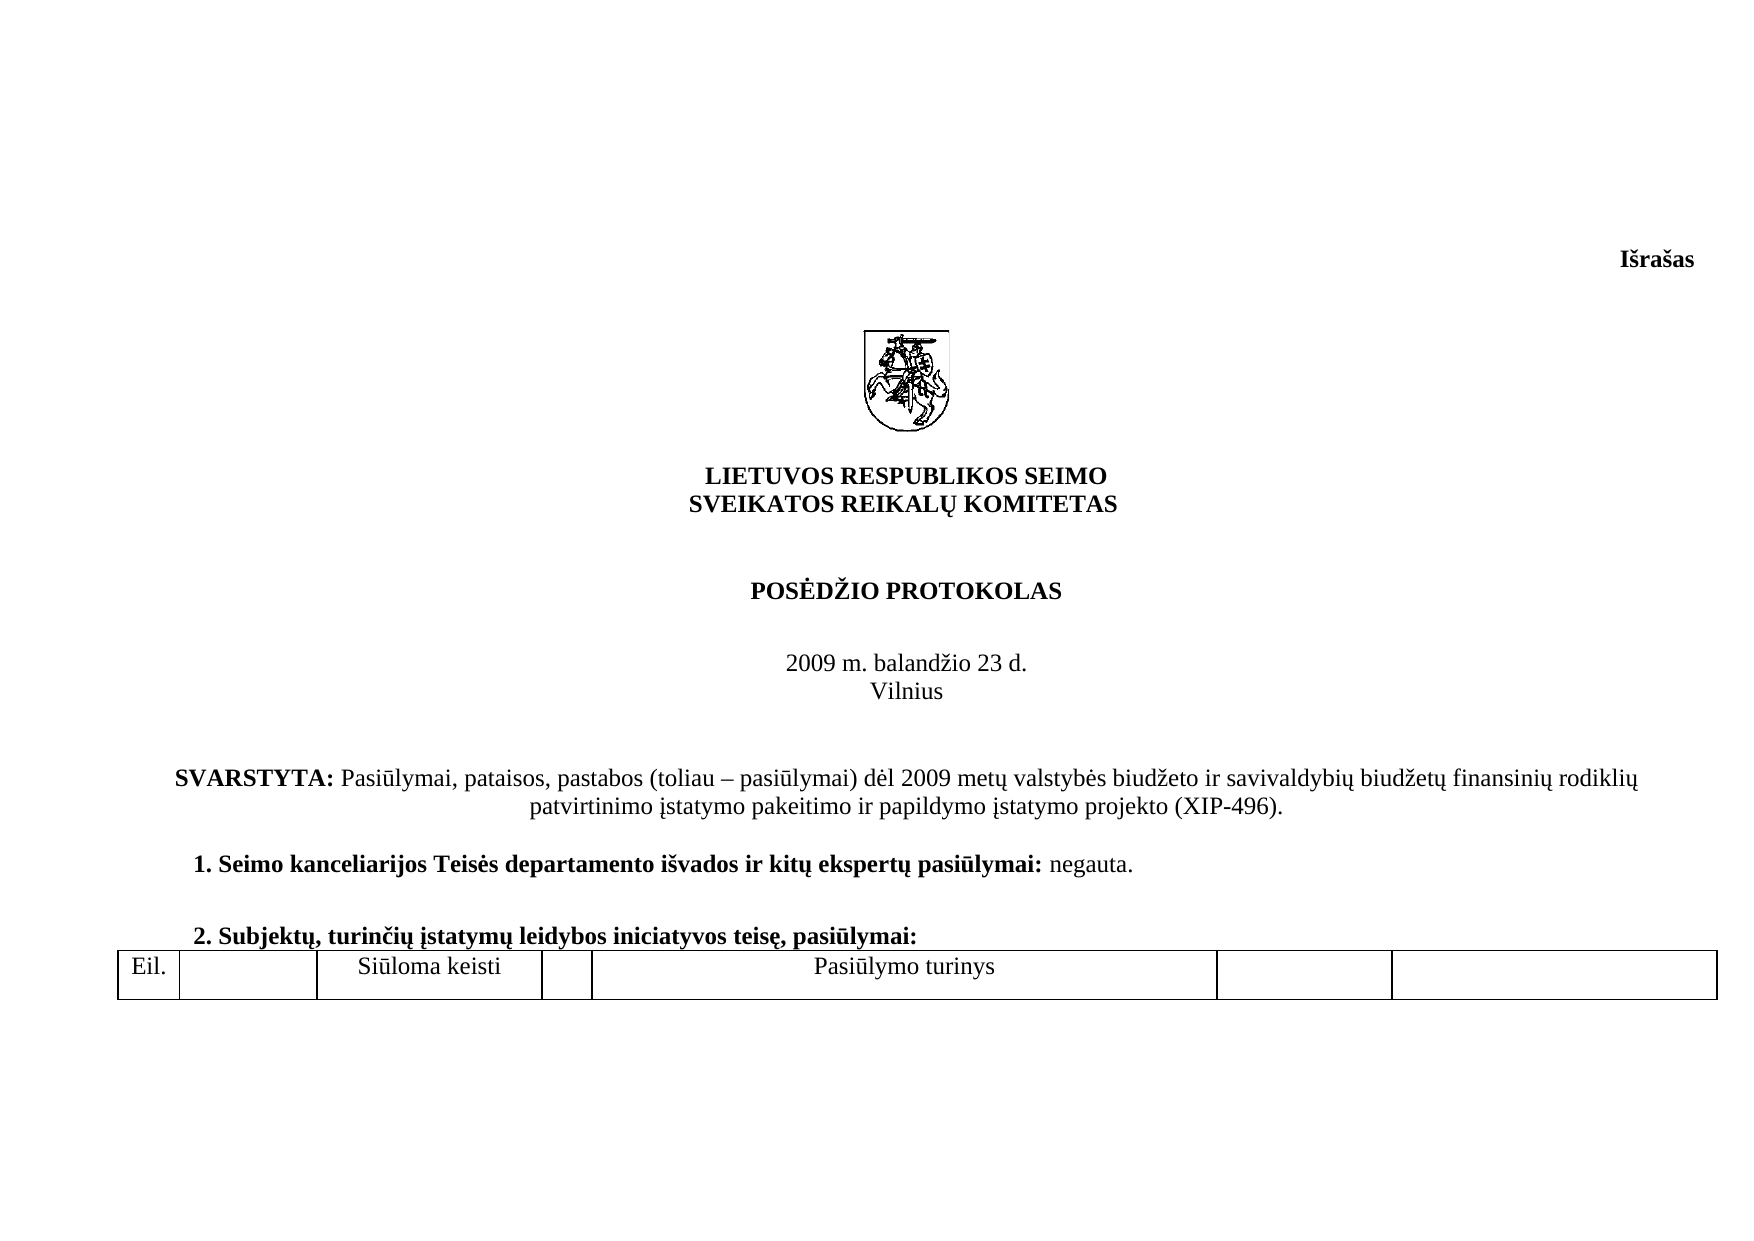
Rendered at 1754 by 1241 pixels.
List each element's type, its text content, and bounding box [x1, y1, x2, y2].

table_header [1218, 951, 1391, 999]
text SVARSTYTA: Pasiūlymai, pataisos, pastabos (toliau – pasiūlymai) dėl 2009 metų valstybės biudžeto ir savivaldybių biudžetų finansinių rodiklių patvirtinimo įstatymo pakeitimo ir papildymo įstatymo projekto (XIP-496). [118, 763, 1694, 820]
text sVEIKATOS REIKALŲ komitetas [118, 489, 1694, 518]
table_header [1393, 951, 1716, 999]
text POSĖDŽIO PROTOKOLAS [118, 576, 1694, 604]
table_header Siūloma keisti [318, 951, 541, 999]
table_header Pasiūlymo turinys [593, 951, 1216, 999]
table_header [543, 951, 591, 999]
table_header Eil. [119, 951, 179, 999]
text 2. Subjektų, turinčių įstatymų leidybos iniciatyvos teisę, pasiūlymai: [118, 921, 1694, 949]
text LIETUVOS RESPUBLIKOS SEIMO [118, 461, 1694, 489]
text Išrašas [118, 244, 1694, 273]
text Vilnius [118, 676, 1694, 705]
table_header [180, 951, 316, 999]
text 2009 m. balandžio 23 d. [118, 648, 1694, 676]
text 1. Seimo kanceliarijos Teisės departamento išvados ir kitų ekspertų pasiūlymai: negauta. [118, 849, 1694, 878]
